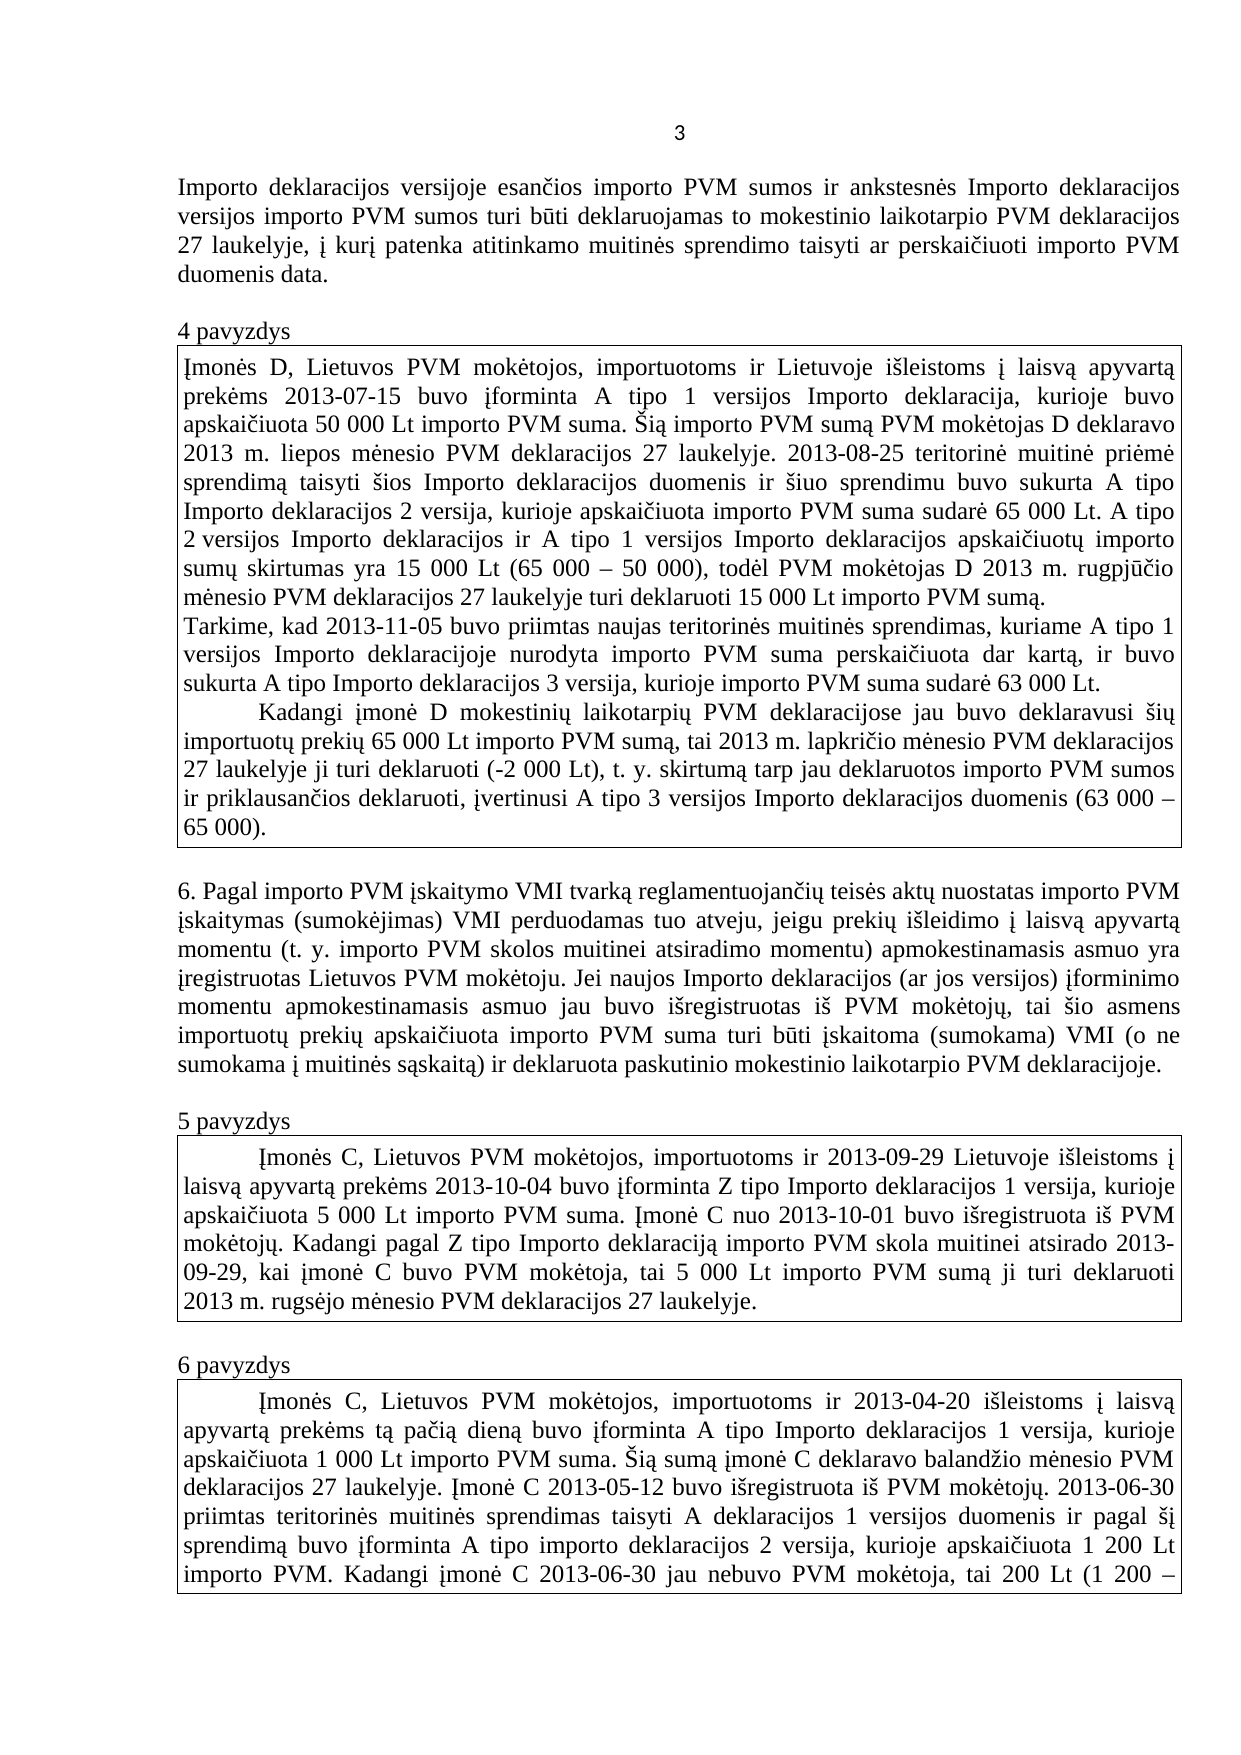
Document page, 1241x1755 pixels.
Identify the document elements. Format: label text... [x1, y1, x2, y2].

text 5 pavyzdys [177, 1106, 1181, 1135]
text Importo deklaracijos versijoje esančios importo PVM sumos ir ankstesnės Importo deklaracijos versijos importo PVM sumos turi būti deklaruojamas to mokestinio laikotarpio PVM deklaracijos 27 laukelyje, į kurį patenka atitinkamo muitinės sprendimo taisyti ar perskaičiuoti importo PVM duomenis data. [177, 172, 1181, 287]
text 6 pavyzdys [177, 1350, 1181, 1379]
text 4 pavyzdys [177, 316, 1181, 345]
table_header Įmonės D, Lietuvos PVM mokėtojos, importuotoms ir Lietuvoje išleistoms į laisvą apyvartą prekėms 2013-07-15 buvo įforminta A tipo 1 versijos Importo deklaracija, kurioje buvo apskaičiuota 50 000 Lt importo PVM suma. Šią importo PVM sumą PVM mokėtojas D deklaravo 2013 m. liepos mėnesio PVM deklaracijos 27 laukelyje. 2013-08-25 teritorinė muitinė priėmė sprendimą taisyti šios Importo deklaracijos duomenis ir šiuo sprendimu buvo sukurta A tipo Importo deklaracijos 2 versija, kurioje apskaičiuota importo PVM suma sudarė 65 000 Lt. A tipo 2 versijos Importo deklaracijos ir A tipo 1 versijos Importo deklaracijos apskaičiuotų importo sumų skirtumas yra 15 000 Lt (65 000 – 50 000), todėl PVM mokėtojas D 2013 m. rugpjūčio mėnesio PVM deklaracijos 27 laukelyje turi deklaruoti 15 000 Lt importo PVM sumą. Tarkime, kad 2013-11-05 buvo priimtas naujas teritorinės muitinės sprendimas, kuriame A tipo 1 versijos Importo deklaracijoje nurodyta importo PVM suma perskaičiuota dar kartą, ir buvo sukurta A tipo Importo deklaracijos 3 versija, kurioje importo PVM suma sudarė 63 000 Lt. Kadangi įmonė D mokestinių laikotarpių PVM deklaracijose jau buvo deklaravusi šių importuotų prekių 65 000 Lt importo PVM sumą, tai 2013 m. lapkričio mėnesio PVM deklaracijos 27 laukelyje ji turi deklaruoti (-2 000 Lt), t. y. skirtumą tarp jau deklaruotos importo PVM sumos ir priklausančios deklaruoti, įvertinusi A tipo 3 versijos Importo deklaracijos duomenis (63 000 – 65 000). [178, 346, 1181, 847]
table_header Įmonės C, Lietuvos PVM mokėtojos, importuotoms ir 2013-09-29 Lietuvoje išleistoms į laisvą apyvartą prekėms 2013-10-04 buvo įforminta Z tipo Importo deklaracijos 1 versija, kurioje apskaičiuota 5 000 Lt importo PVM suma. Įmonė C nuo 2013-10-01 buvo išregistruota iš PVM mokėtojų. Kadangi pagal Z tipo Importo deklaraciją importo PVM skola muitinei atsirado 2013-09-29, kai įmonė C buvo PVM mokėtoja, tai 5 000 Lt importo PVM sumą ji turi deklaruoti 2013 m. rugsėjo mėnesio PVM deklaracijos 27 laukelyje. [178, 1136, 1181, 1321]
table_header Įmonės C, Lietuvos PVM mokėtojos, importuotoms ir 2013-04-20 išleistoms į laisvą apyvartą prekėms tą pačią dieną buvo įforminta A tipo Importo deklaracijos 1 versija, kurioje apskaičiuota 1 000 Lt importo PVM suma. Šią sumą įmonė C deklaravo balandžio mėnesio PVM deklaracijos 27 laukelyje. Įmonė C 2013-05-12 buvo išregistruota iš PVM mokėtojų. 2013-06-30 priimtas teritorinės muitinės sprendimas taisyti A deklaracijos 1 versijos duomenis ir pagal šį sprendimą buvo įforminta A tipo importo deklaracijos 2 versija, kurioje apskaičiuota 1 200 Lt importo PVM. Kadangi įmonė C 2013-06-30 jau nebuvo PVM mokėtoja, tai 200 Lt (1 200 – [178, 1380, 1181, 1593]
text 6. Pagal importo PVM įskaitymo VMI tvarką reglamentuojančių teisės aktų nuostatas importo PVM įskaitymas (sumokėjimas) VMI perduodamas tuo atveju, jeigu prekių išleidimo į laisvą apyvartą momentu (t. y. importo PVM skolos muitinei atsiradimo momentu) apmokestinamasis asmuo yra įregistruotas Lietuvos PVM mokėtoju. Jei naujos Importo deklaracijos (ar jos versijos) įforminimo momentu apmokestinamasis asmuo jau buvo išregistruotas iš PVM mokėtojų, tai šio asmens importuotų prekių apskaičiuota importo PVM suma turi būti įskaitoma (sumokama) VMI (o ne sumokama į muitinės sąskaitą) ir deklaruota paskutinio mokestinio laikotarpio PVM deklaracijoje. [177, 876, 1181, 1078]
